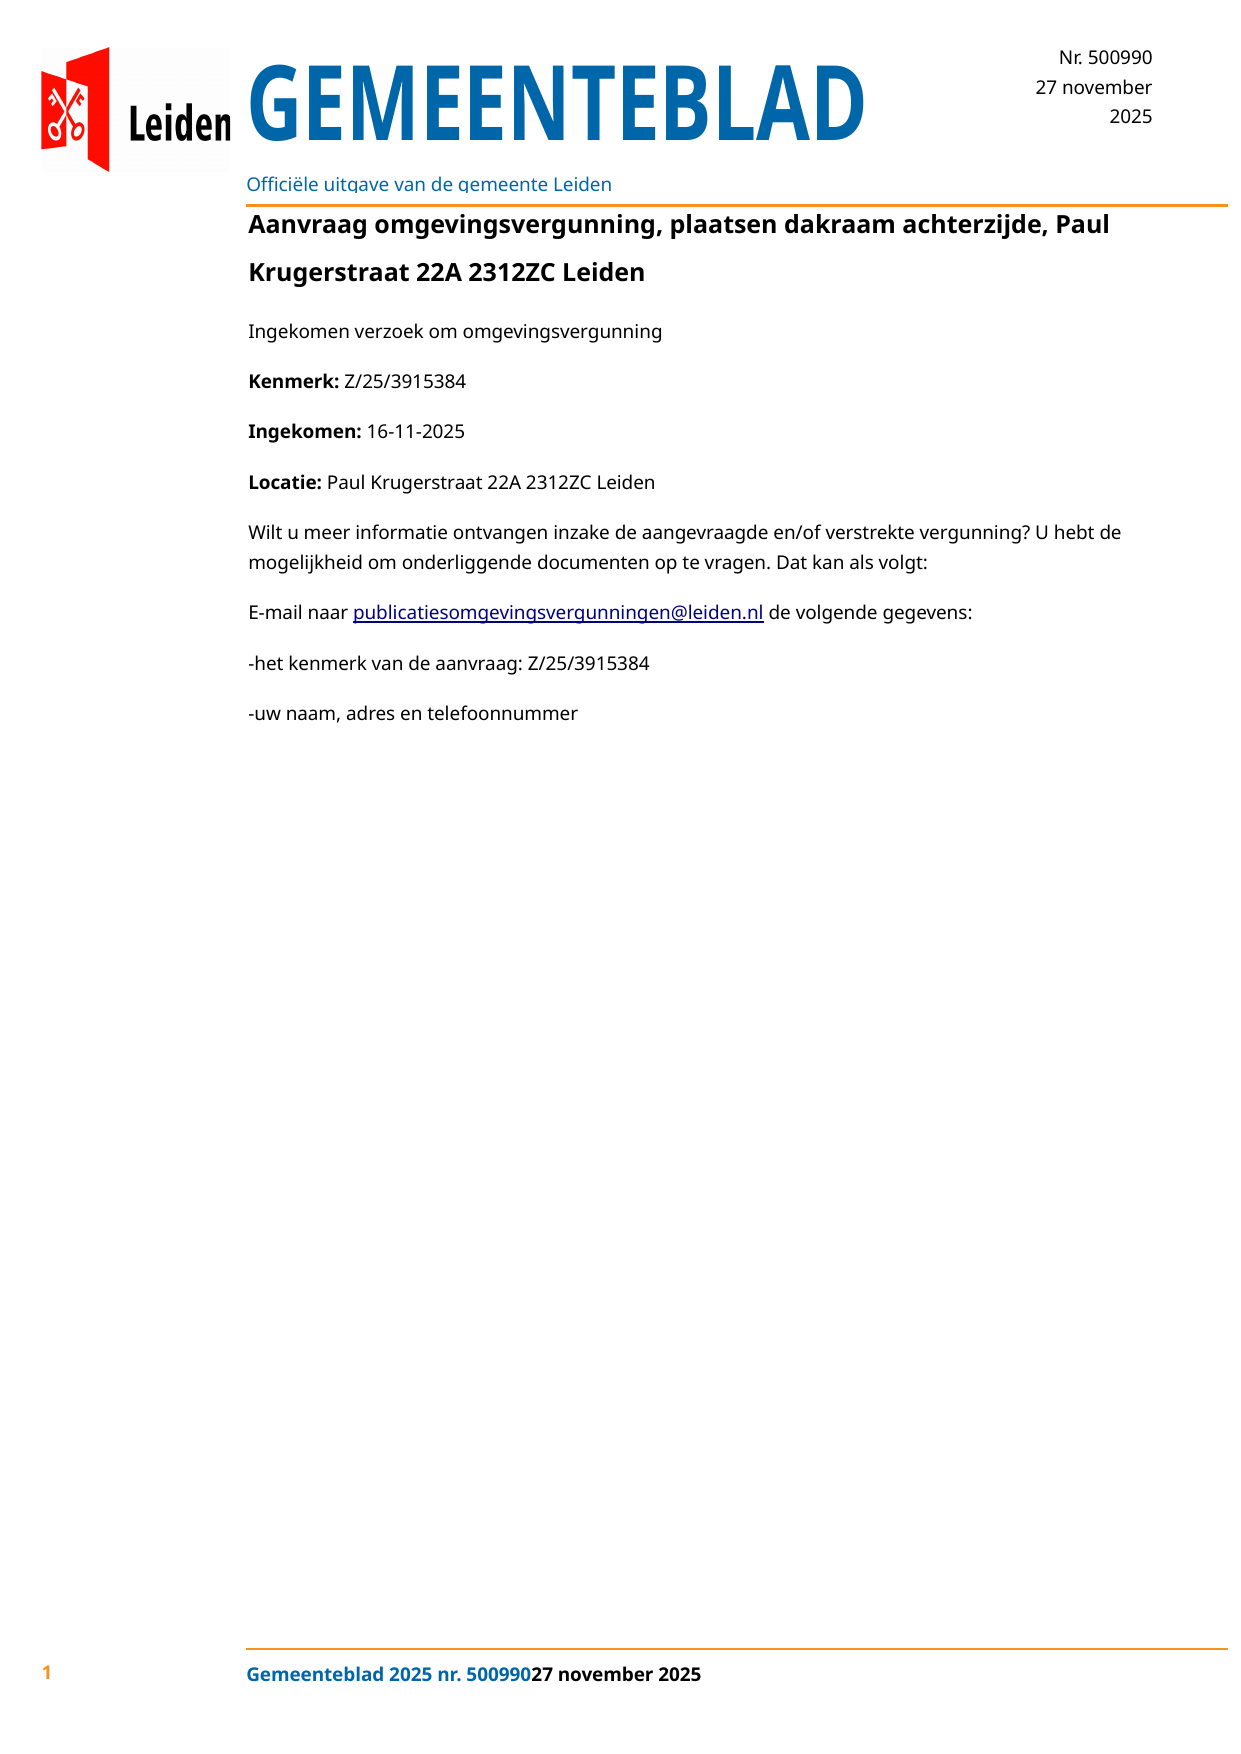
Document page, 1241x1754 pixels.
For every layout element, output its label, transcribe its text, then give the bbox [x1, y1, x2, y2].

text -uw naam, adres en telefoonnummer [248, 700, 1152, 726]
text -het kenmerk van de aanvraag: Z/25/3915384 [248, 650, 1152, 676]
text Wilt u meer informatie ontvangen inzake de aangevraagde en/of verstrekte vergunning? U hebt de mogelijkheid om onderliggende documenten op te vragen. Dat kan als volgt: [248, 519, 1152, 575]
picture [41, 47, 231, 172]
text Ingekomen: 16-11-2025 [248, 419, 1152, 444]
text Locatie: Paul Krugerstraat 22A 2312ZC Leiden [248, 469, 1152, 495]
text Kenmerk: Z/25/3915384 [248, 368, 1152, 394]
text Ingekomen verzoek om omgevingsvergunning [248, 318, 1152, 344]
text E-mail naar publicatiesomgevingsvergunningen@leiden.nl de volgende gegevens: [248, 599, 1152, 625]
text Aanvraag omgevingsvergunning, plaatsen dakraam achterzijde, Paul Krugerstraat 22A 2312ZC Leiden [248, 207, 1152, 288]
